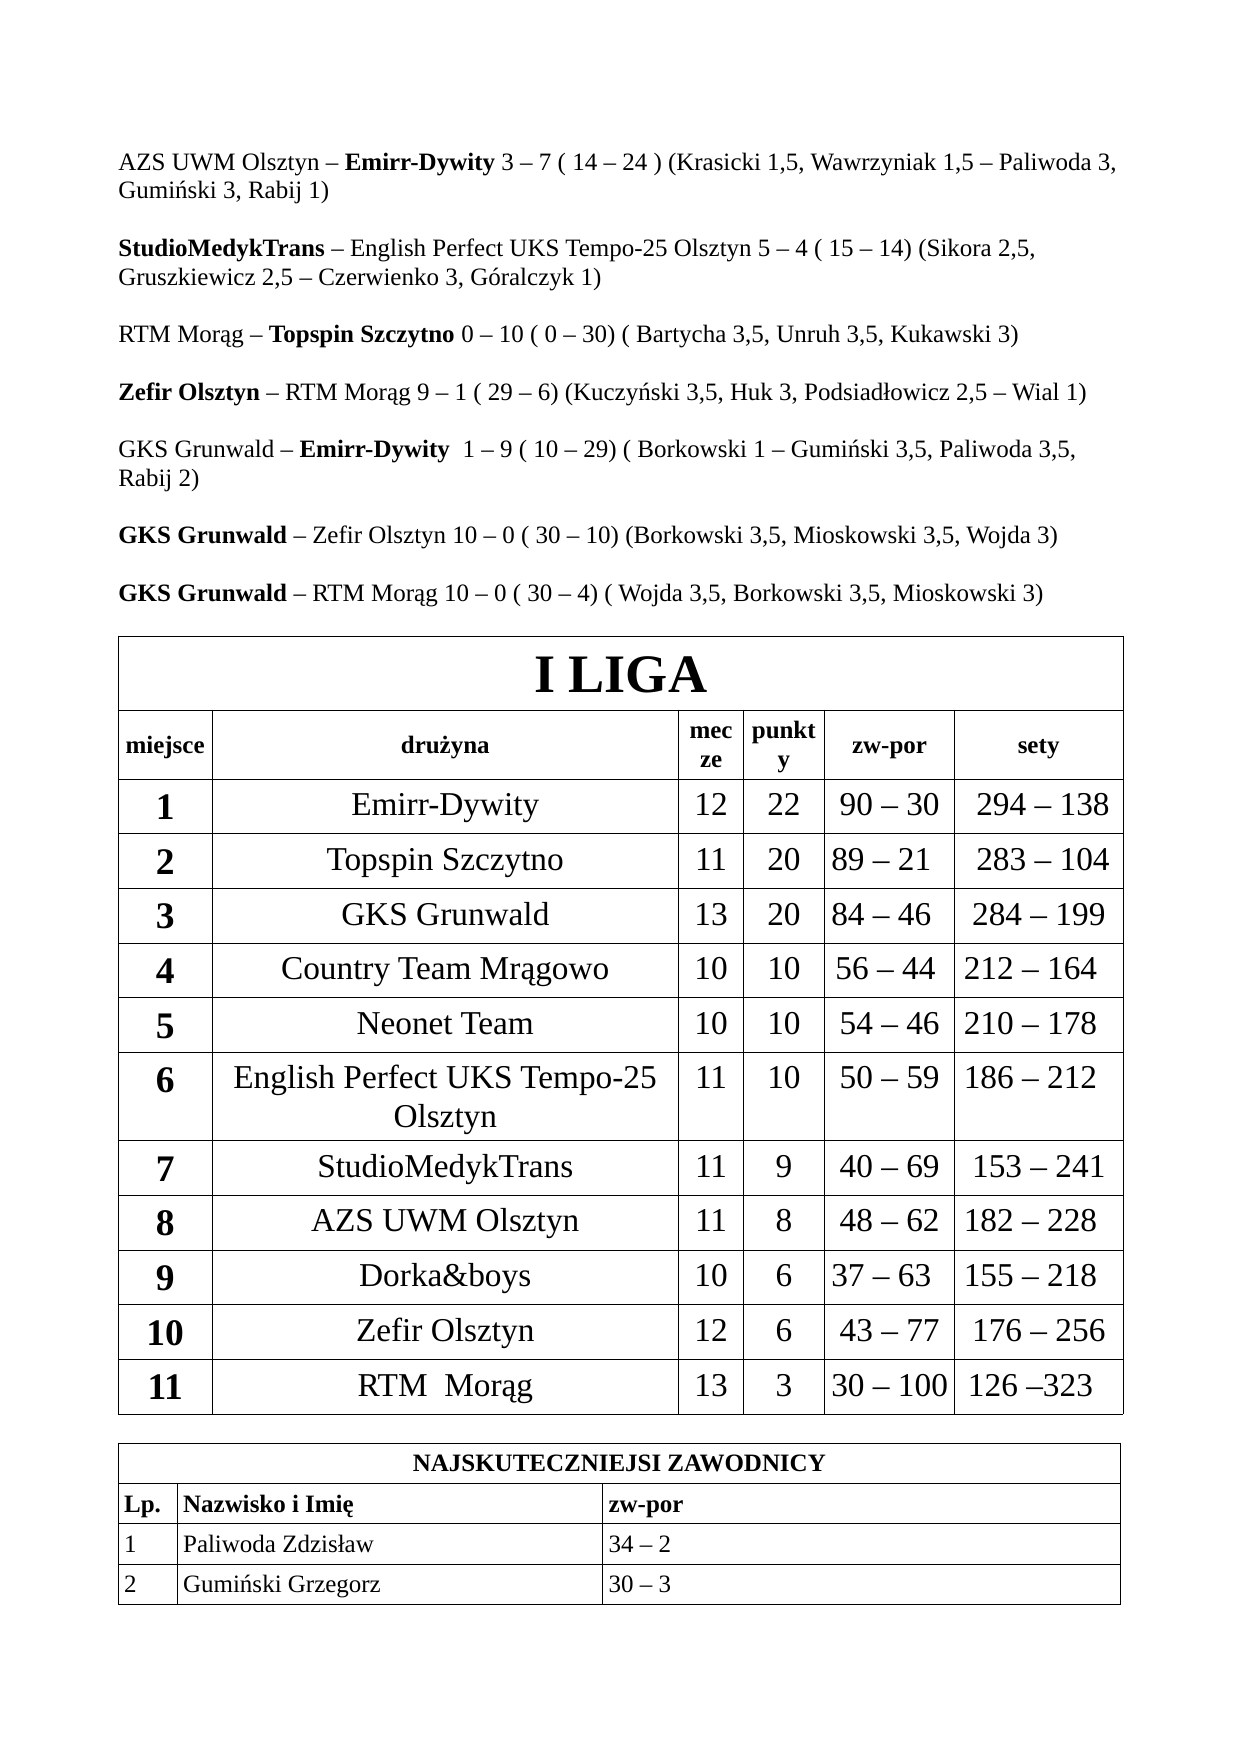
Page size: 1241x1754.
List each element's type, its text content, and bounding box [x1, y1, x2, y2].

table_cell GKS Grunwald [213, 889, 678, 943]
table_cell 3 [744, 1360, 824, 1414]
table_cell drużyna [213, 711, 678, 778]
table_cell 186 – 212 [955, 1053, 1123, 1140]
text Zefir Olsztyn – RTM Morąg 9 – 1 ( 29 – 6) (Kuczyński 3,5, Huk 3, Podsiadłowicz 2,5 – Wial 1) [118, 377, 1122, 406]
text GKS Grunwald – RTM Morąg 10 – 0 ( 30 – 4) ( Wojda 3,5, Borkowski 3,5, Mioskowski 3) [118, 578, 1122, 607]
table_cell 22 [744, 780, 824, 833]
table_cell 90 – 30 [825, 780, 954, 833]
table_header I LIGA [119, 637, 1123, 709]
table_cell Emirr-Dywity [213, 780, 678, 833]
table_cell 11 [119, 1360, 212, 1414]
table_cell 11 [679, 1053, 743, 1140]
table_cell 8 [119, 1196, 212, 1249]
table_cell 11 [679, 834, 743, 888]
table_cell Topspin Szczytno [213, 834, 678, 888]
table_cell 9 [119, 1251, 212, 1304]
table_cell 50 – 59 [825, 1053, 954, 1140]
table_cell 10 [119, 1305, 212, 1359]
table_cell RTM Morąg [213, 1360, 678, 1414]
table_cell 126 –323 [955, 1360, 1123, 1414]
table_cell 10 [679, 1251, 743, 1304]
table_cell 284 – 199 [955, 889, 1123, 943]
table_cell 2 [119, 834, 212, 888]
table_cell 10 [679, 998, 743, 1052]
table_cell mecze [679, 711, 743, 778]
table_cell 30 – 100 [825, 1360, 954, 1414]
table_cell 294 – 138 [955, 780, 1123, 833]
table_cell 6 [744, 1251, 824, 1304]
table_cell 4 [119, 944, 212, 997]
table_cell 1 [119, 1524, 177, 1563]
table_header NAJSKUTECZNIEJSI ZAWODNICY [119, 1444, 1120, 1483]
table_cell 48 – 62 [825, 1196, 954, 1249]
table_cell 43 – 77 [825, 1305, 954, 1359]
table_cell 6 [119, 1053, 212, 1140]
table_cell Dorka&boys [213, 1251, 678, 1304]
table_cell 20 [744, 834, 824, 888]
table_cell 155 – 218 [955, 1251, 1123, 1304]
table_cell 8 [744, 1196, 824, 1249]
table_cell 210 – 178 [955, 998, 1123, 1052]
table_cell 34 – 2 [603, 1524, 1120, 1563]
table_cell StudioMedykTrans [213, 1141, 678, 1195]
table_cell 2 [119, 1565, 177, 1604]
table_cell 20 [744, 889, 824, 943]
table_cell 89 – 21 [825, 834, 954, 888]
table_cell 11 [679, 1196, 743, 1249]
table_cell 12 [679, 1305, 743, 1359]
table_cell 54 – 46 [825, 998, 954, 1052]
table_cell 11 [679, 1141, 743, 1195]
table_cell 12 [679, 780, 743, 833]
table_cell zw-por [603, 1484, 1120, 1523]
table_cell 5 [119, 998, 212, 1052]
table_cell 30 – 3 [603, 1565, 1120, 1604]
table_cell Neonet Team [213, 998, 678, 1052]
text StudioMedykTrans – English Perfect UKS Tempo-25 Olsztyn 5 – 4 ( 15 – 14) (Sikora 2,5, Gruszkiewicz 2,5 – Czerwienko 3, Góralczyk 1) [118, 233, 1122, 291]
table_cell 1 [119, 780, 212, 833]
table_cell Lp. [119, 1484, 177, 1523]
table_cell miejsce [119, 711, 212, 778]
table_cell punkty [744, 711, 824, 778]
text GKS Grunwald – Zefir Olsztyn 10 – 0 ( 30 – 10) (Borkowski 3,5, Mioskowski 3,5, Wojda 3) [118, 521, 1122, 549]
table_cell AZS UWM Olsztyn [213, 1196, 678, 1249]
table_cell 7 [119, 1141, 212, 1195]
text GKS Grunwald – Emirr-Dywity 1 – 9 ( 10 – 29) ( Borkowski 1 – Gumiński 3,5, Paliwoda 3,5, Rabij 2) [118, 434, 1122, 492]
table_cell 6 [744, 1305, 824, 1359]
table_cell 56 – 44 [825, 944, 954, 997]
table_cell 212 – 164 [955, 944, 1123, 997]
table_cell sety [955, 711, 1123, 778]
table_cell 176 – 256 [955, 1305, 1123, 1359]
table_cell 10 [679, 944, 743, 997]
table_cell 10 [744, 998, 824, 1052]
table_cell 182 – 228 [955, 1196, 1123, 1249]
table_cell 10 [744, 944, 824, 997]
table_cell Nazwisko i Imię [178, 1484, 602, 1523]
table_cell 3 [119, 889, 212, 943]
table_cell 153 – 241 [955, 1141, 1123, 1195]
text RTM Morąg – Topspin Szczytno 0 – 10 ( 0 – 30) ( Bartycha 3,5, Unruh 3,5, Kukawski 3) [118, 319, 1122, 348]
text AZS UWM Olsztyn – Emirr-Dywity 3 – 7 ( 14 – 24 ) (Krasicki 1,5, Wawrzyniak 1,5 – Paliwoda 3, Gumiński 3, Rabij 1) [118, 147, 1122, 204]
table_cell 283 – 104 [955, 834, 1123, 888]
table_cell Gumiński Grzegorz [178, 1565, 602, 1604]
table_cell 40 – 69 [825, 1141, 954, 1195]
table_cell English Perfect UKS Tempo-25 Olsztyn [213, 1053, 678, 1140]
table_cell 10 [744, 1053, 824, 1140]
table_cell 84 – 46 [825, 889, 954, 943]
table_cell zw-por [825, 711, 954, 778]
table_cell 13 [679, 889, 743, 943]
table_cell 37 – 63 [825, 1251, 954, 1304]
table_cell 13 [679, 1360, 743, 1414]
table_cell 9 [744, 1141, 824, 1195]
table_cell Country Team Mrągowo [213, 944, 678, 997]
table_cell Zefir Olsztyn [213, 1305, 678, 1359]
table_cell Paliwoda Zdzisław [178, 1524, 602, 1563]
